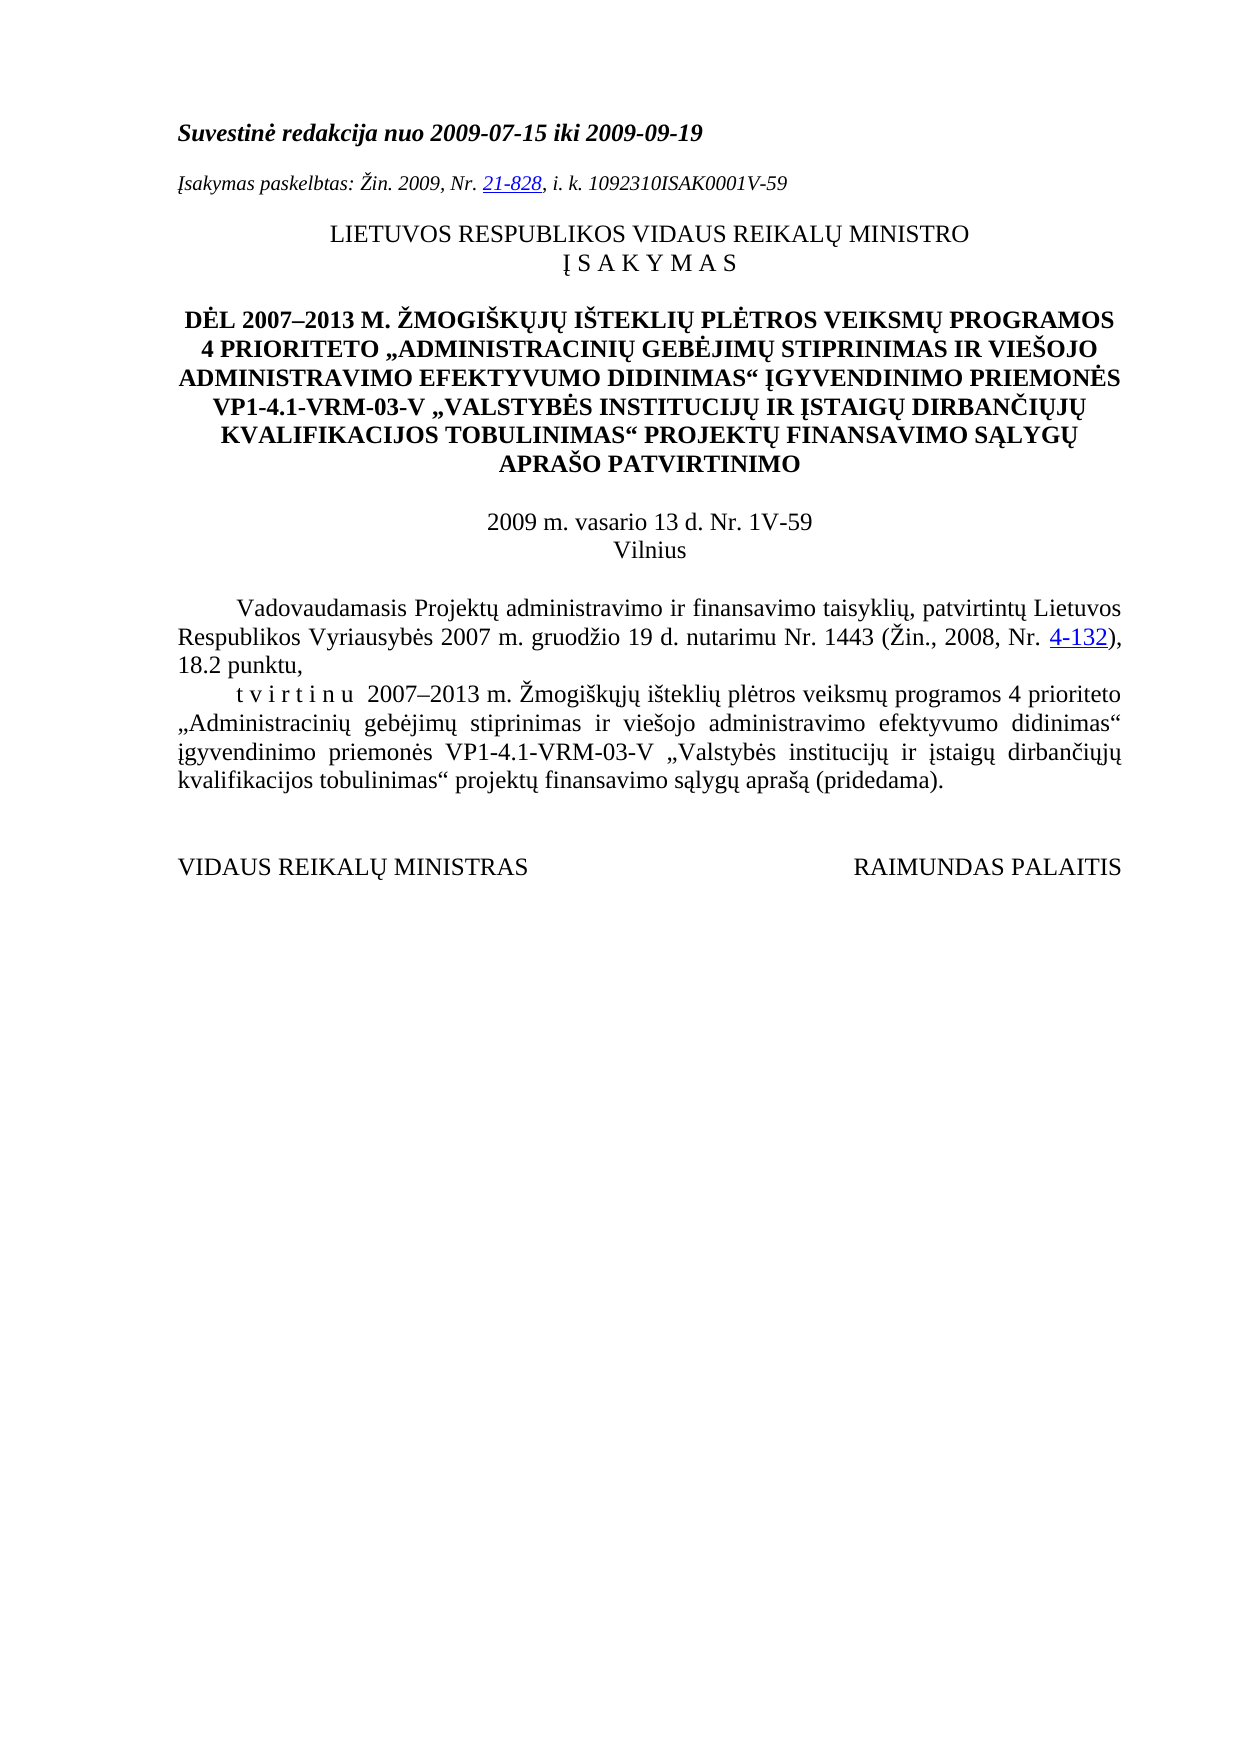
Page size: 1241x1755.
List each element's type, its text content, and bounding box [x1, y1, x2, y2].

text Įsakymas paskelbtas: Žin. 2009, Nr. 21-828, i. k. 1092310ISAK0001V-59 [177, 171, 1122, 195]
text VIDAUS REIKALŲ MINISTRAS RAIMUNDAS PALAITIS [177, 852, 1122, 880]
text Vilnius [177, 535, 1122, 564]
text Suvestinė redakcija nuo 2009-07-15 iki 2009-09-19 [177, 118, 1122, 147]
text tvirtinu 2007–2013 m. Žmogiškųjų išteklių plėtros veiksmų programos 4 prioriteto „Administracinių gebėjimų stiprinimas ir viešojo administravimo efektyvumo didinimas“ įgyvendinimo priemonės VP1-4.1-VRM-03-V „Valstybės institucijų ir įstaigų dirbančiųjų kvalifikacijos tobulinimas“ projektų finansavimo sąlygų aprašą (pridedama). [177, 679, 1122, 794]
text ĮSAKYMAS [177, 248, 1122, 277]
text 2009 m. vasario 13 d. Nr. 1V-59 [177, 507, 1122, 535]
text DĖL 2007–2013 M. ŽMOGIŠKŲJŲ IŠTEKLIŲ PLĖTROS VEIKSMŲ PROGRAMOS 4 PRIORITETO „ADMINISTRACINIŲ GEBĖJIMŲ STIPRINIMAS IR VIEŠOJO ADMINISTRAVIMO EFEKTYVUMO DIDINIMAS“ ĮGYVENDINIMO PRIEMONĖS VP1-4.1-VRM-03-V „VALSTYBĖS INSTITUCIJŲ IR ĮSTAIGŲ DIRBANČIŲJŲ KVALIFIKACIJOS TOBULINIMAS“ PROJEKTŲ FINANSAVIMO SĄLYGŲ APRAŠO PATVIRTINIMO [177, 305, 1122, 478]
text LIETUVOS RESPUBLIKOS VIDAUS REIKALŲ MINISTRO [177, 219, 1122, 248]
text Vadovaudamasis Projektų administravimo ir finansavimo taisyklių, patvirtintų Lietuvos Respublikos Vyriausybės 2007 m. gruodžio 19 d. nutarimu Nr. 1443 (Žin., 2008, Nr. 4-132), 18.2 punktu, [177, 593, 1122, 679]
